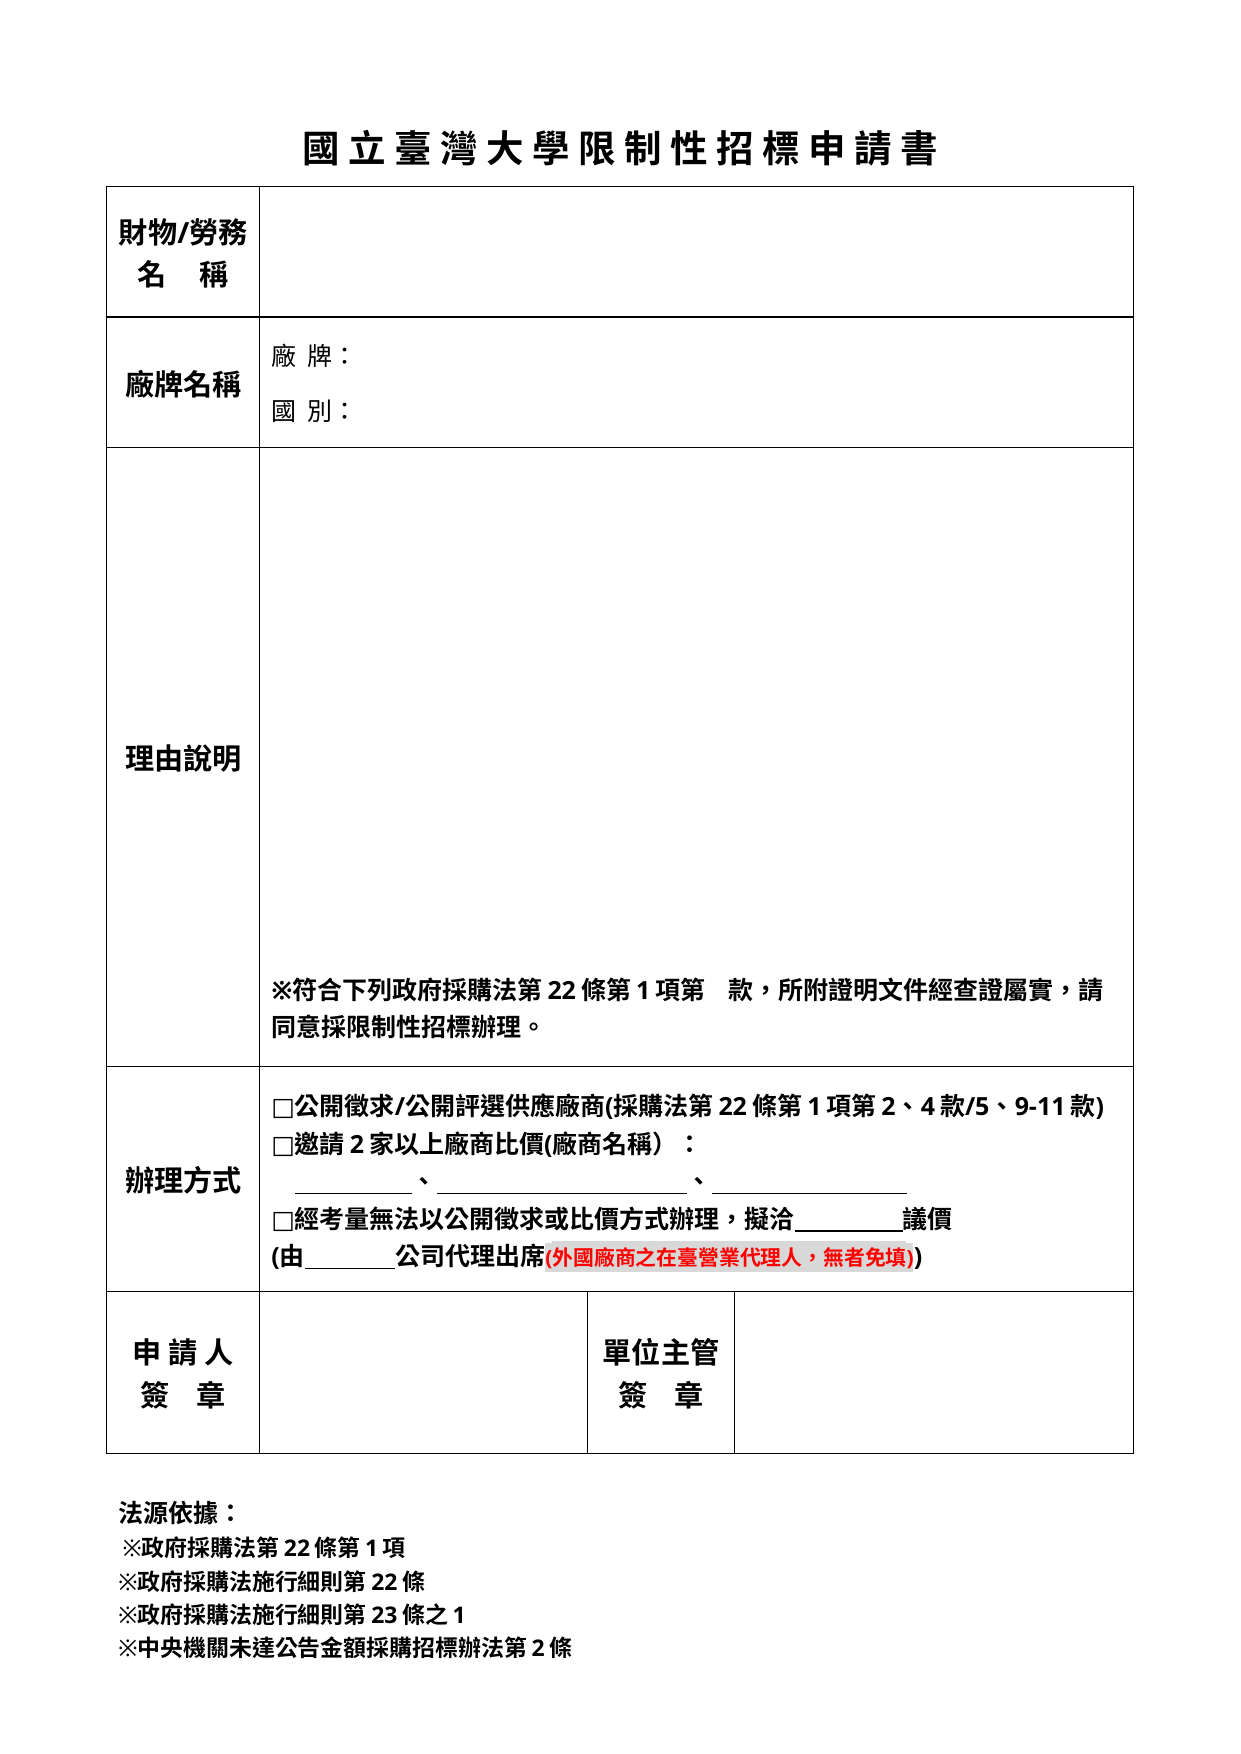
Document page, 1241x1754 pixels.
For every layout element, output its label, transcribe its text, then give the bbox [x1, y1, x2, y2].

text 國 立 臺 灣 大 學 限 制 性 招 標 申 請 書 [118, 119, 1122, 173]
table_cell [260, 1292, 587, 1452]
text ※政府採購法施行細則第23條之1 [118, 1597, 1122, 1630]
text ※政府採購法第22條第1項 [118, 1530, 1122, 1563]
table_cell □公開徵求/公開評選供應廠商(採購法第22條第1項第2、4款/5、9-11款) □邀請2家以上廠商比價(廠商名稱）： 、 、 □經考量無法以公開徵求或比價方式辦理，擬洽 議價 (由 公司代理出席(外國廠商之在臺營業代理人，無者免填)) [260, 1067, 1133, 1291]
table_cell 單位主管 簽 章 [588, 1292, 734, 1452]
table_cell 廠 牌： 國 別： [260, 318, 1133, 447]
table_cell ※符合下列政府採購法第22條第1項第 款，所附證明文件經查證屬實，請同意採限制性招標辦理。 [260, 448, 1133, 1066]
text 法源依據： [118, 1494, 1122, 1530]
table_cell 申 請 人 簽 章 [107, 1292, 259, 1452]
table_cell [735, 1292, 1133, 1452]
text ※中央機關未達公告金額採購招標辦法第2條 [118, 1630, 1122, 1663]
text ※政府採購法施行細則第22條 [118, 1563, 1122, 1597]
table_cell 廠牌名稱 [107, 318, 259, 447]
table_cell 理由說明 [107, 448, 259, 1066]
table_header 財物/勞務名 稱 [107, 187, 259, 316]
table_header [260, 187, 1133, 316]
table_cell 辦理方式 [107, 1067, 259, 1291]
